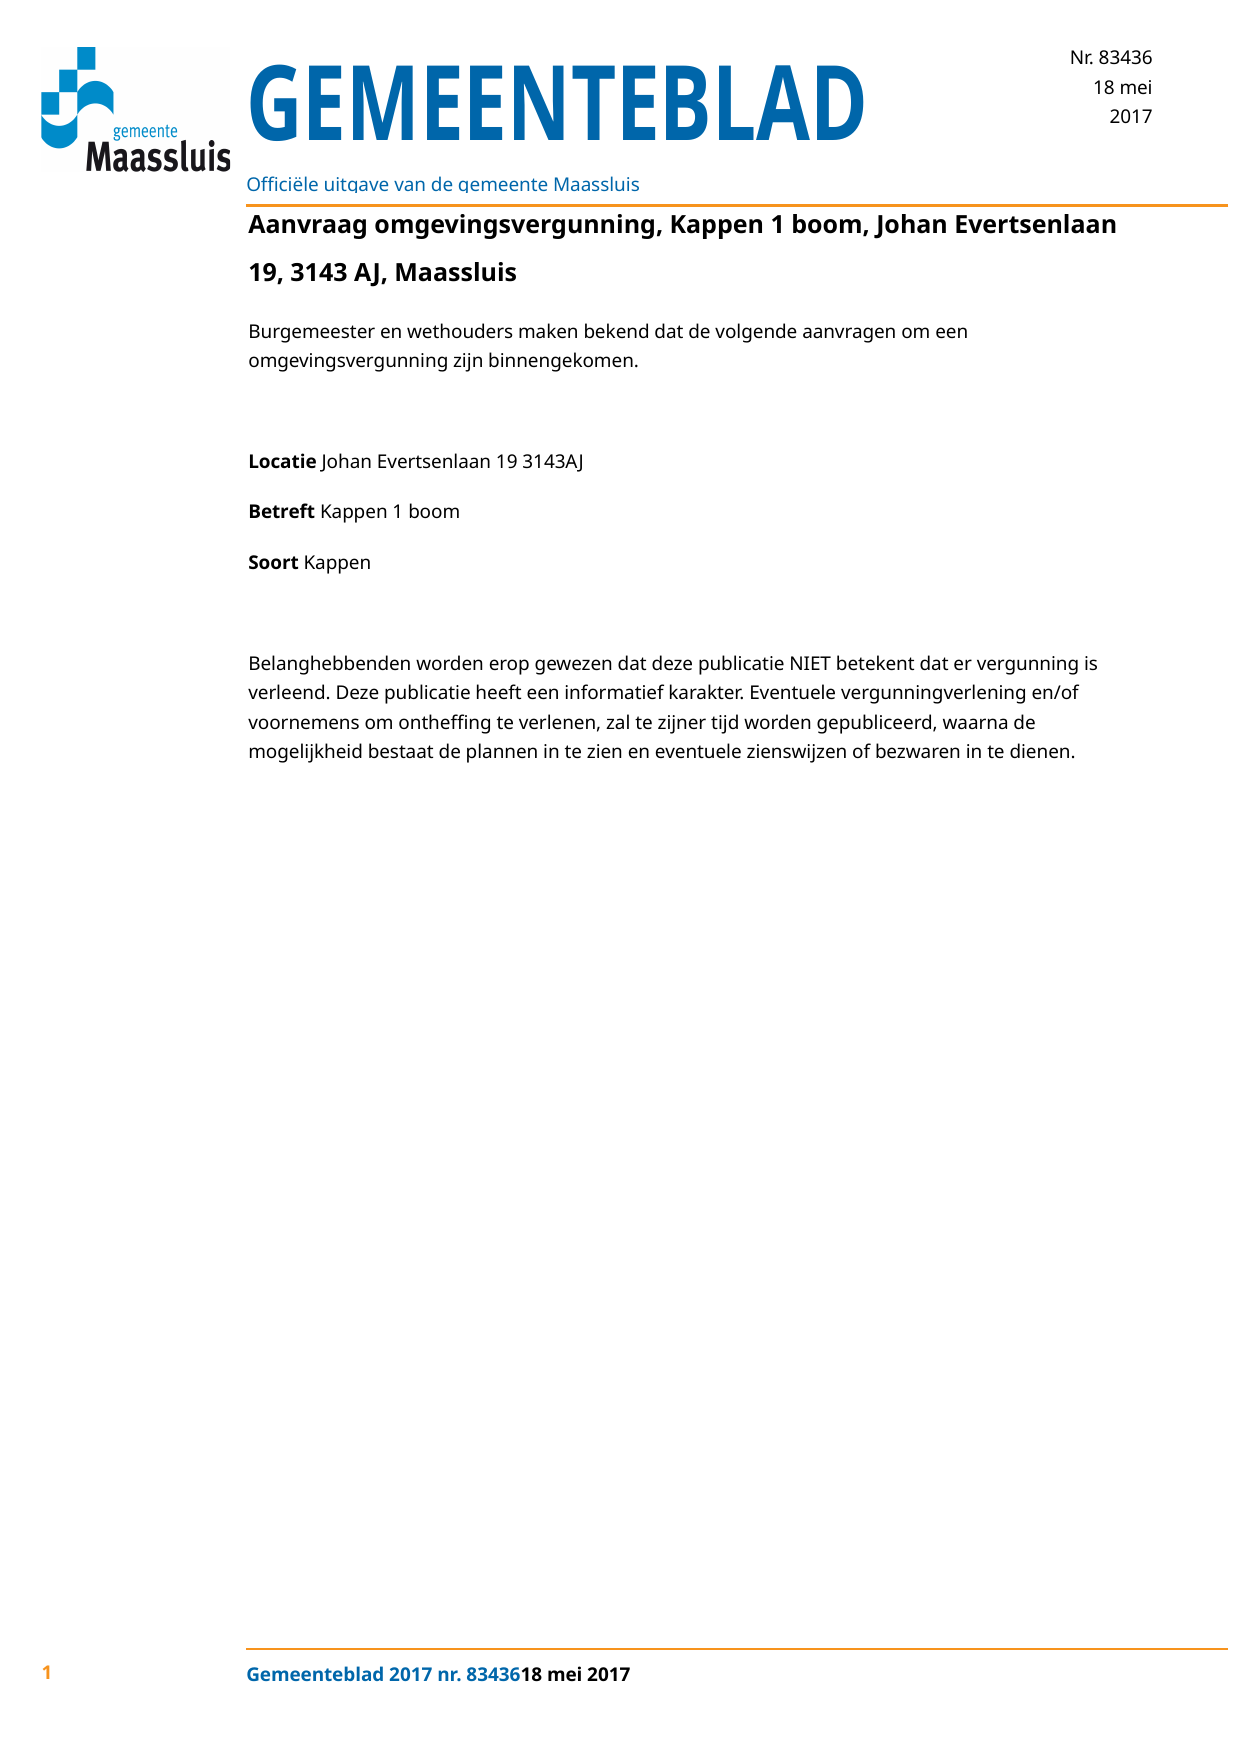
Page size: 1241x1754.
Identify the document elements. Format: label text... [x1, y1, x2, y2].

text Betreft Kappen 1 boom [248, 499, 1152, 524]
text Burgemeester en wethouders maken bekend dat de volgende aanvragen om een omgevingsvergunning zijn binnengekomen. [248, 318, 1152, 373]
text Belanghebbenden worden erop gewezen dat deze publicatie NIET betekent dat er vergunning is verleend. Deze publicatie heeft een informatief karakter. Eventuele vergunningverlening en/of voornemens om ontheffing te verlenen, zal te zijner tijd worden gepubliceerd, waarna de mogelijkheid bestaat de plannen in te zien en eventuele zienswijzen of bezwaren in te dienen. [248, 650, 1152, 764]
picture [41, 47, 77, 92]
text Soort Kappen [248, 549, 1152, 575]
text Locatie Johan Evertsenlaan 19 3143AJ [248, 448, 1152, 474]
picture [41, 47, 231, 172]
text Aanvraag omgevingsvergunning, Kappen 1 boom, Johan Evertsenlaan 19, 3143 AJ, Maassluis [248, 207, 1152, 288]
